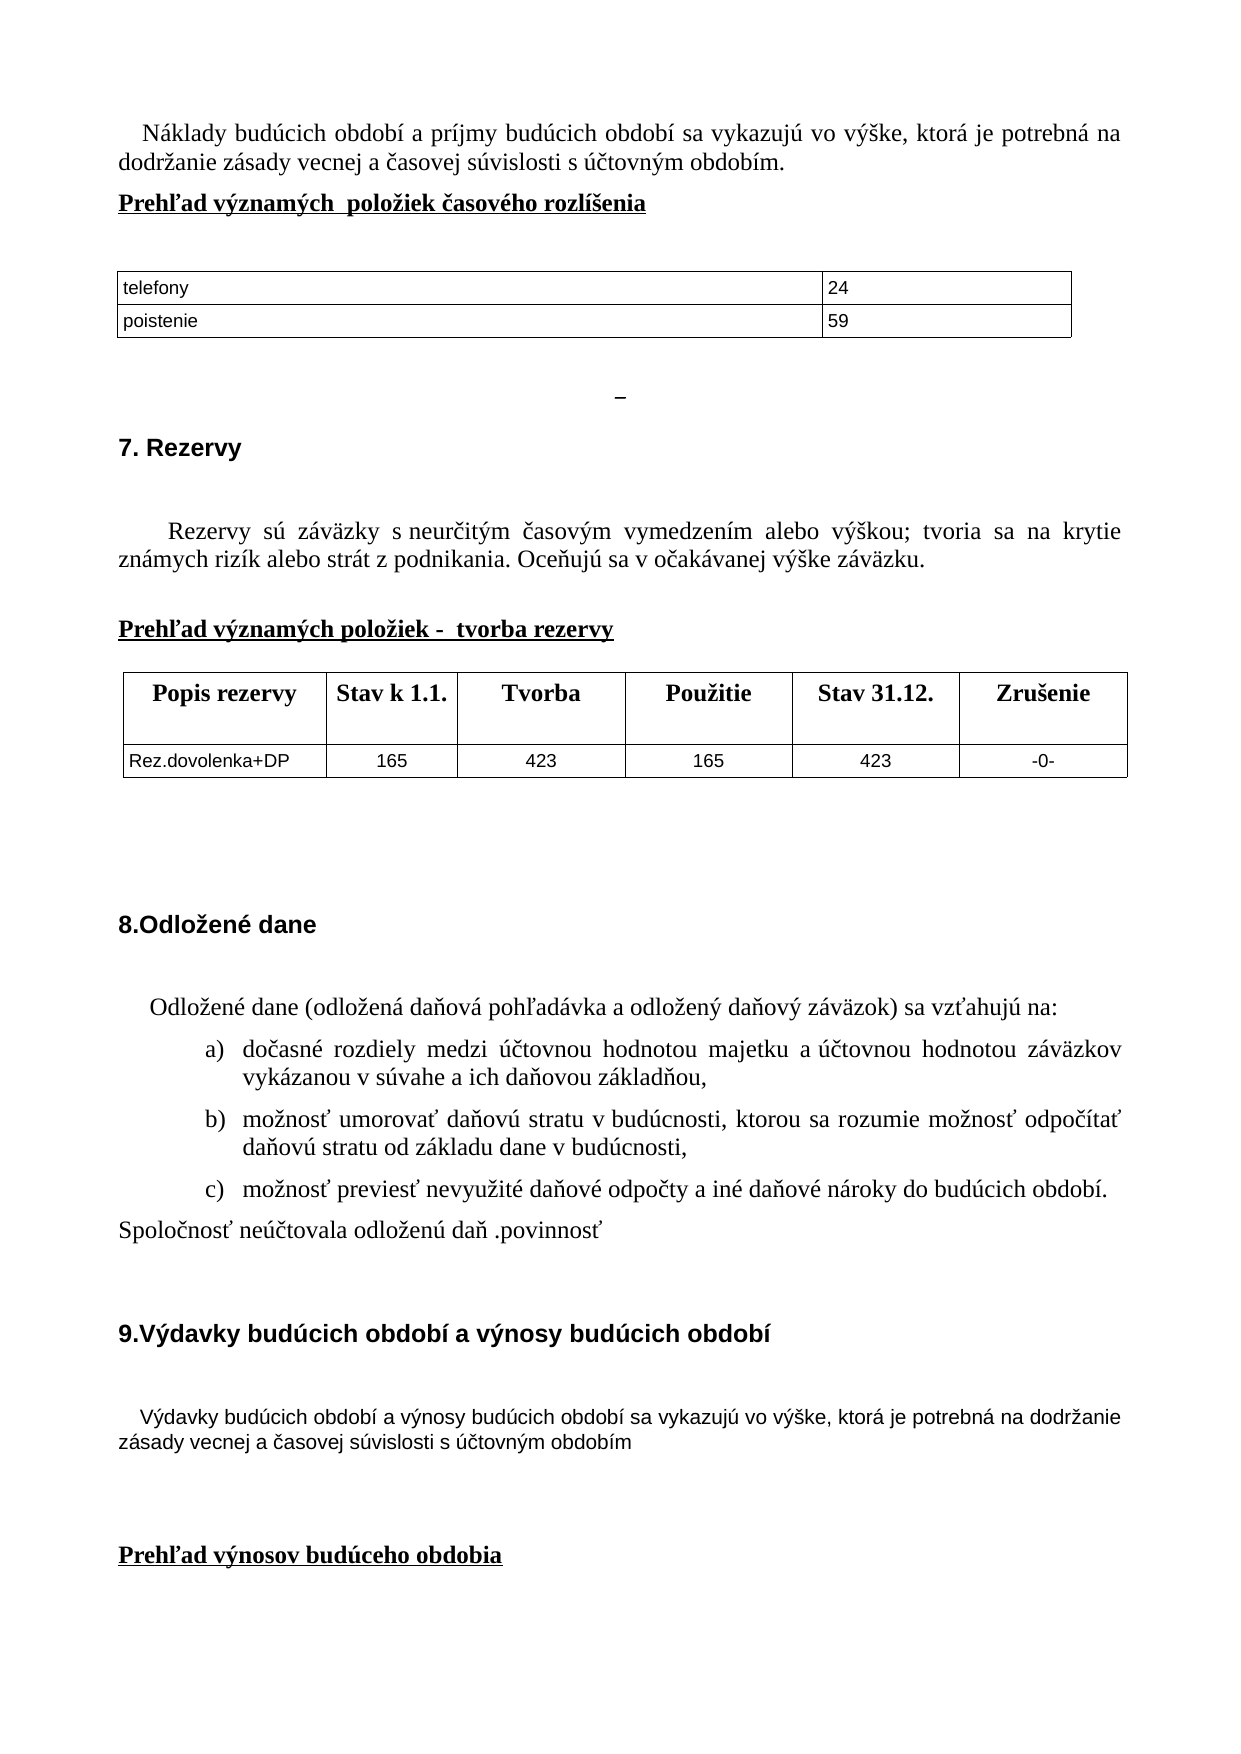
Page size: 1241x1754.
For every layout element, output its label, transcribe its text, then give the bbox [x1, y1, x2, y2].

text Výdavky budúcich období a výnosy budúcich období sa vykazujú vo výške, ktorá je potrebná na dodržanie zásady vecnej a časovej súvislosti s účtovným obdobím [118, 1401, 1122, 1454]
table_header Popis rezervy [124, 673, 326, 744]
table_cell Rez.dovolenka+DP [124, 745, 326, 777]
table_cell 423 [793, 745, 959, 777]
table_cell poistenie [118, 305, 822, 337]
table_cell 423 [458, 745, 625, 777]
table_cell 59 [823, 305, 1071, 337]
list možnosť previesť nevyužité daňové odpočty a iné daňové nároky do budúcich období. [205, 1174, 1122, 1202]
list dočasné rozdiely medzi účtovnou hodnotou majetku a účtovnou hodnotou záväzkov vykázanou v súvahe a ich daňovou základňou, [205, 1034, 1122, 1091]
table_cell 165 [327, 745, 457, 777]
text Odložené dane (odložená daňová pohľadávka a odložený daňový záväzok) sa vzťahujú na: [118, 992, 1122, 1021]
text _ [118, 378, 1122, 400]
text Náklady budúcich období a príjmy budúcich období sa vykazujú vo výške, ktorá je potrebná na dodržanie zásady vecnej a časovej súvislosti s účtovným obdobím. [118, 118, 1122, 176]
text 8.Odložené dane [118, 910, 1122, 939]
text Prehľad významých položiek - tvorba rezervy [118, 614, 1122, 643]
table_header Použitie [626, 673, 792, 744]
table_header Tvorba [458, 673, 625, 744]
text Prehľad významých položiek časového rozlíšenia [118, 188, 1122, 217]
table_cell 165 [626, 745, 792, 777]
table_header Stav 31.12. [793, 673, 959, 744]
text 9.Výdavky budúcich období a výnosy budúcich období [118, 1318, 1122, 1347]
table_header Zrušenie [960, 673, 1127, 744]
list možnosť umorovať daňovú stratu v budúcnosti, ktorou sa rozumie možnosť odpočítať daňovú stratu od základu dane v budúcnosti, [205, 1104, 1122, 1161]
text Prehľad výnosov budúceho obdobia [118, 1540, 1122, 1569]
table_header telefony [118, 272, 822, 304]
table_cell -0- [960, 745, 1127, 777]
table_header Stav k 1.1. [327, 673, 457, 744]
text 7. Rezervy [118, 433, 1122, 462]
text Spoločnosť neúčtovala odloženú daň .povinnosť [118, 1215, 1122, 1244]
text Rezervy sú záväzky s neurčitým časovým vymedzením alebo výškou; tvoria sa na krytie známych rizík alebo strát z podnikania. Oceňujú sa v očakávanej výške záväzku. [118, 516, 1122, 573]
table_header 24 [823, 272, 1071, 304]
